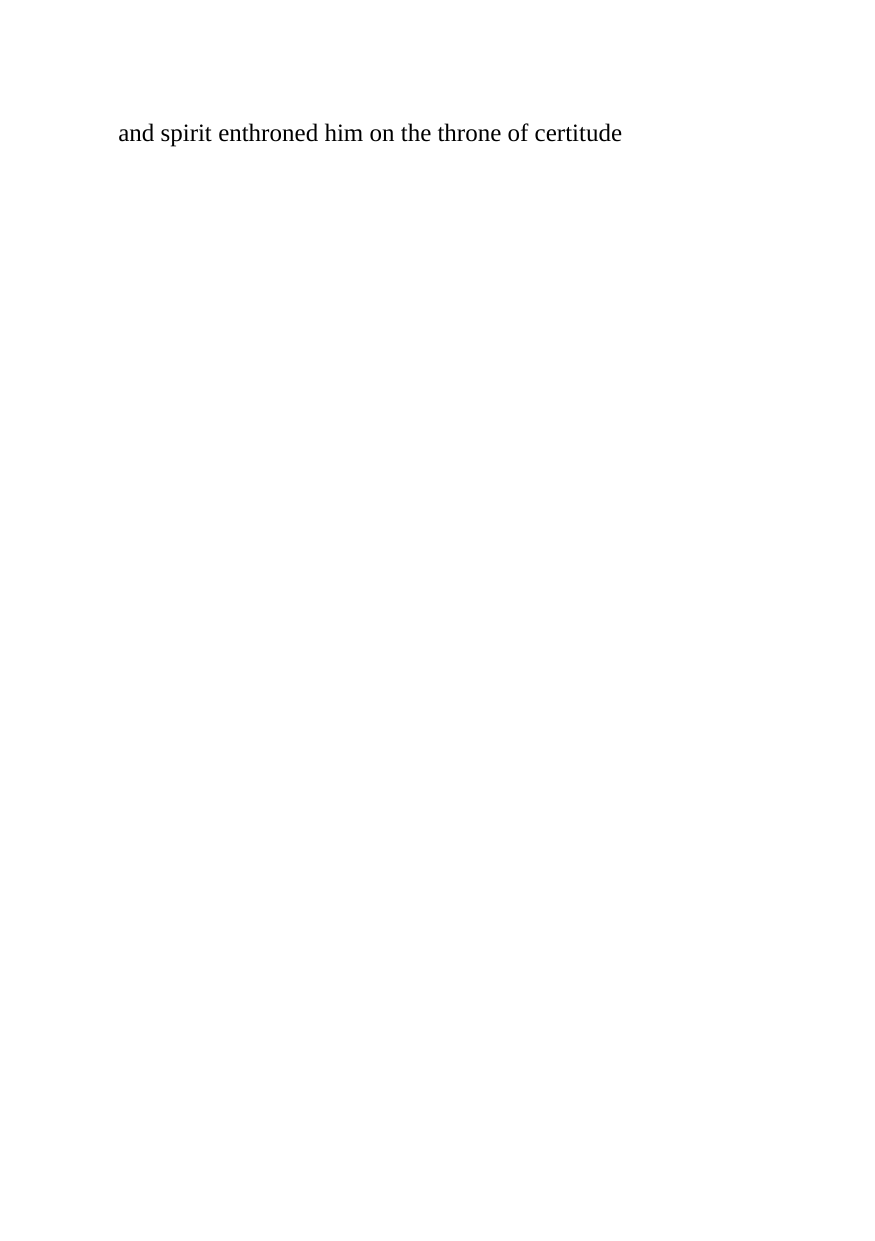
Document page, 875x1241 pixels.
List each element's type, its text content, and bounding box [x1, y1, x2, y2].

text and spirit enthroned him on the throne of certitude [118, 118, 756, 147]
